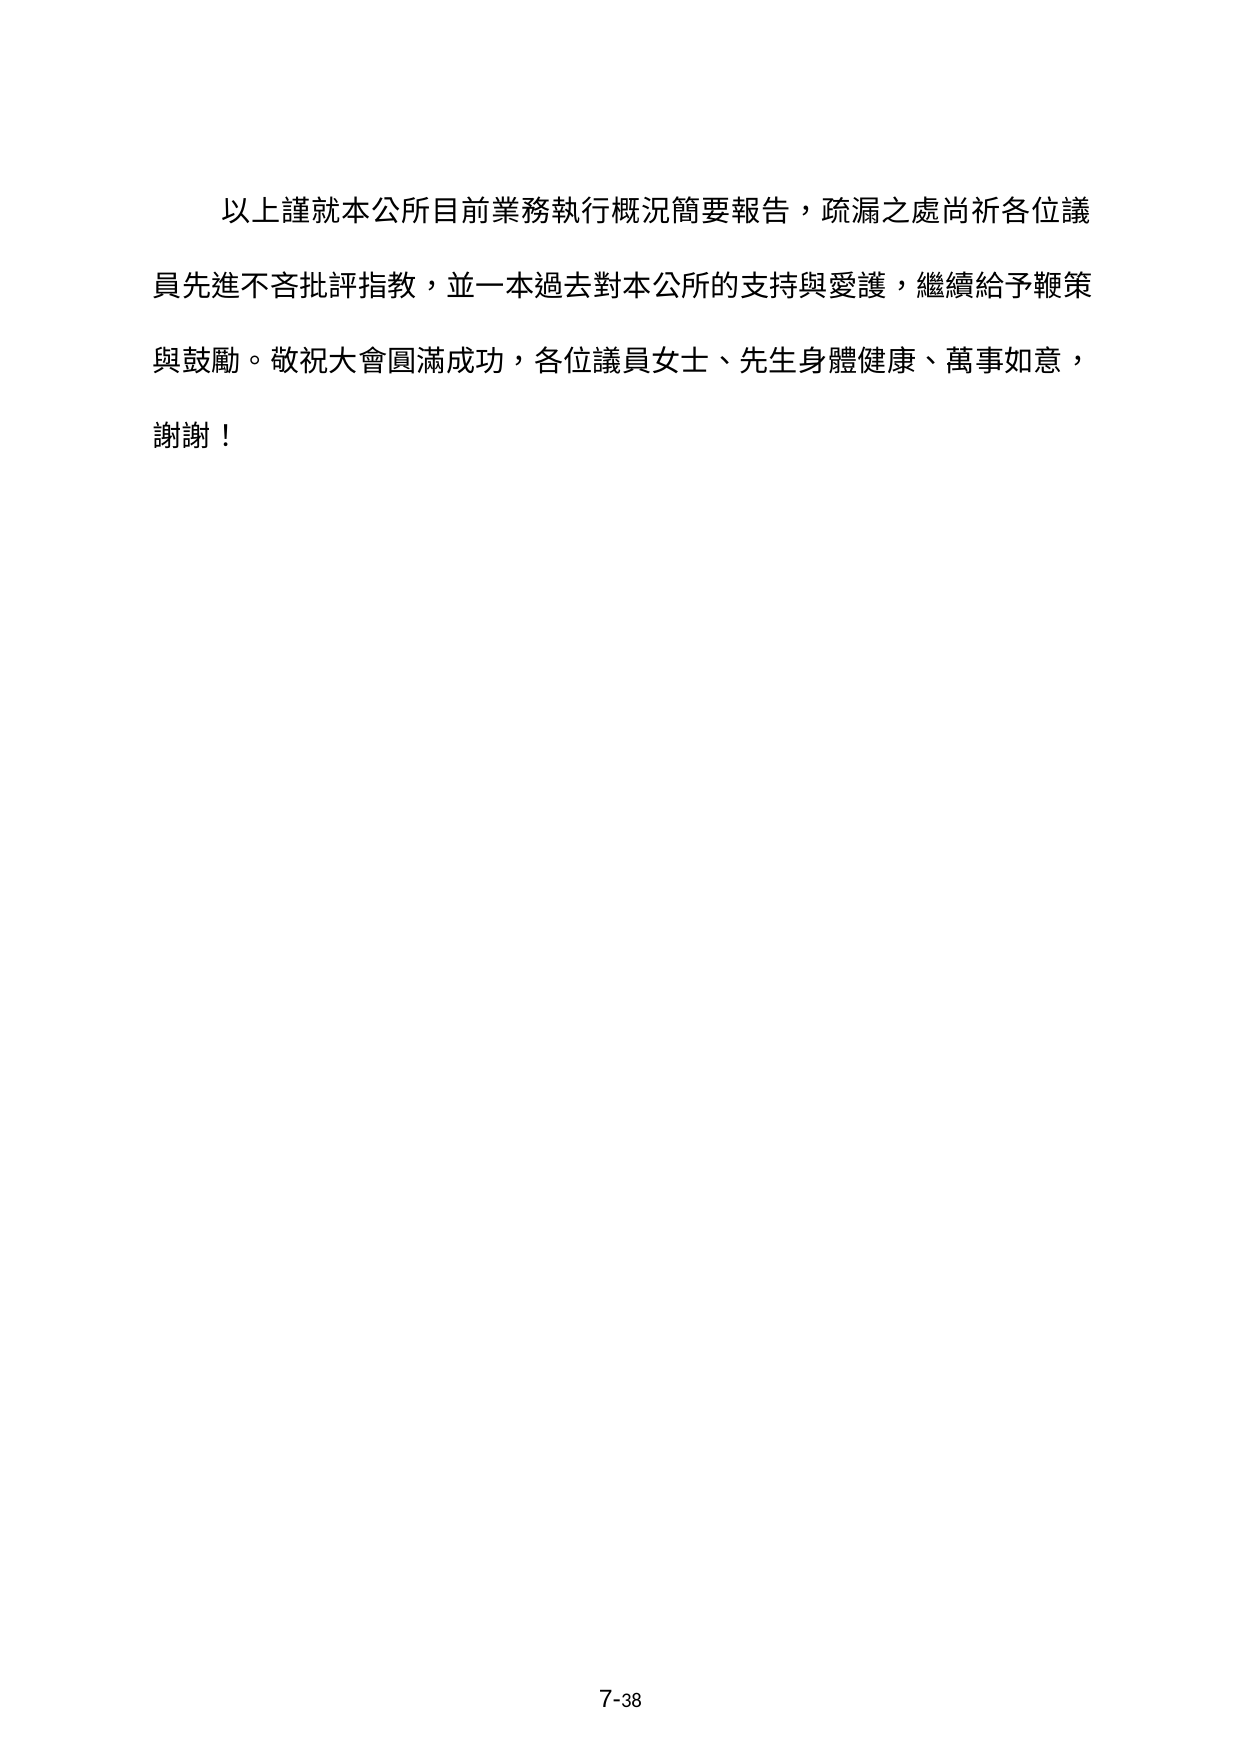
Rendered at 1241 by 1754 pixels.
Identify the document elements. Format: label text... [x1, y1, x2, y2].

text 以上謹就本公所目前業務執行概況簡要報告，疏漏之處尚祈各位議員先進不吝批評指教，並一本過去對本公所的支持與愛護，繼續給予鞭策與鼓勵。敬祝大會圓滿成功，各位議員女士、先生身體健康、萬事如意，謝謝！ [152, 164, 1092, 464]
